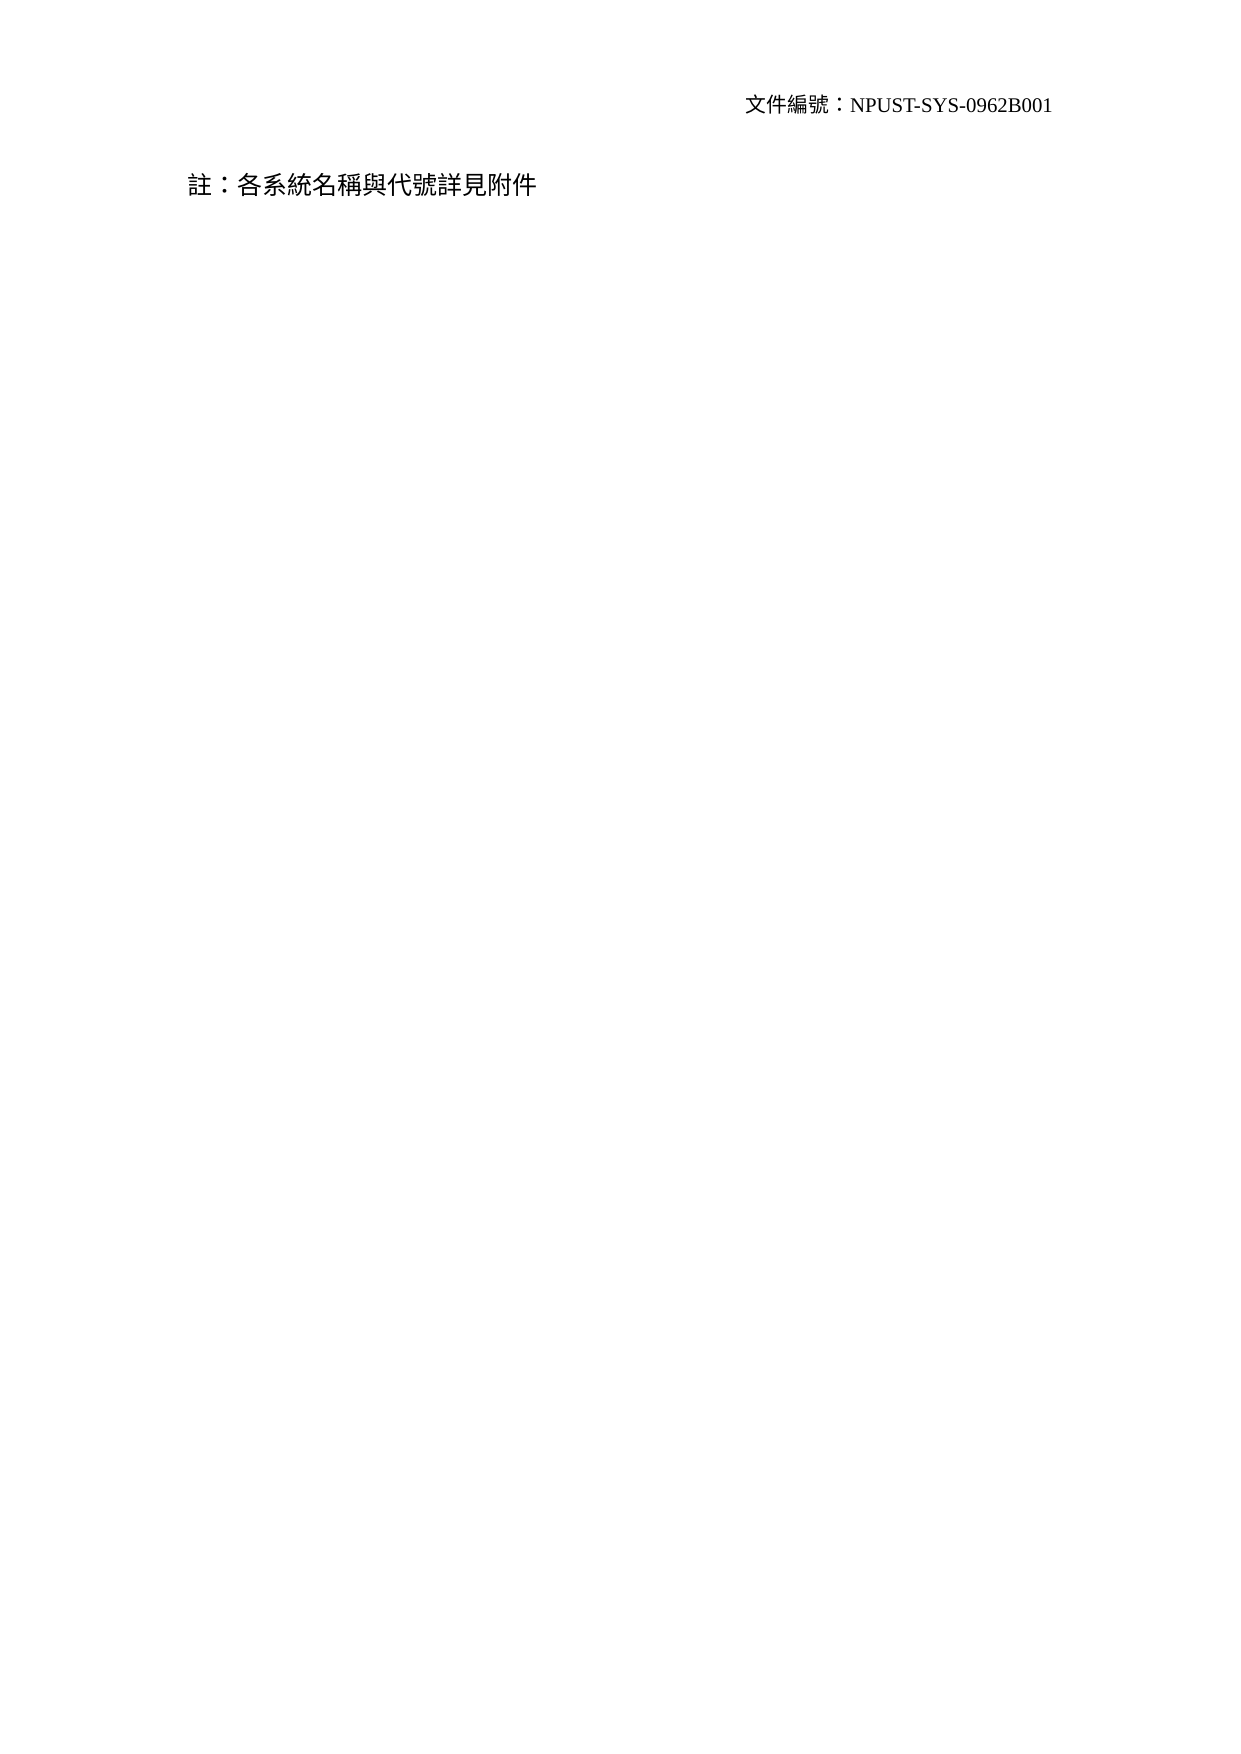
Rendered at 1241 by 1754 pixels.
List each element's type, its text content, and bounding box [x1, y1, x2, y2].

text 註：各系統名稱與代號詳見附件 [187, 164, 1053, 202]
